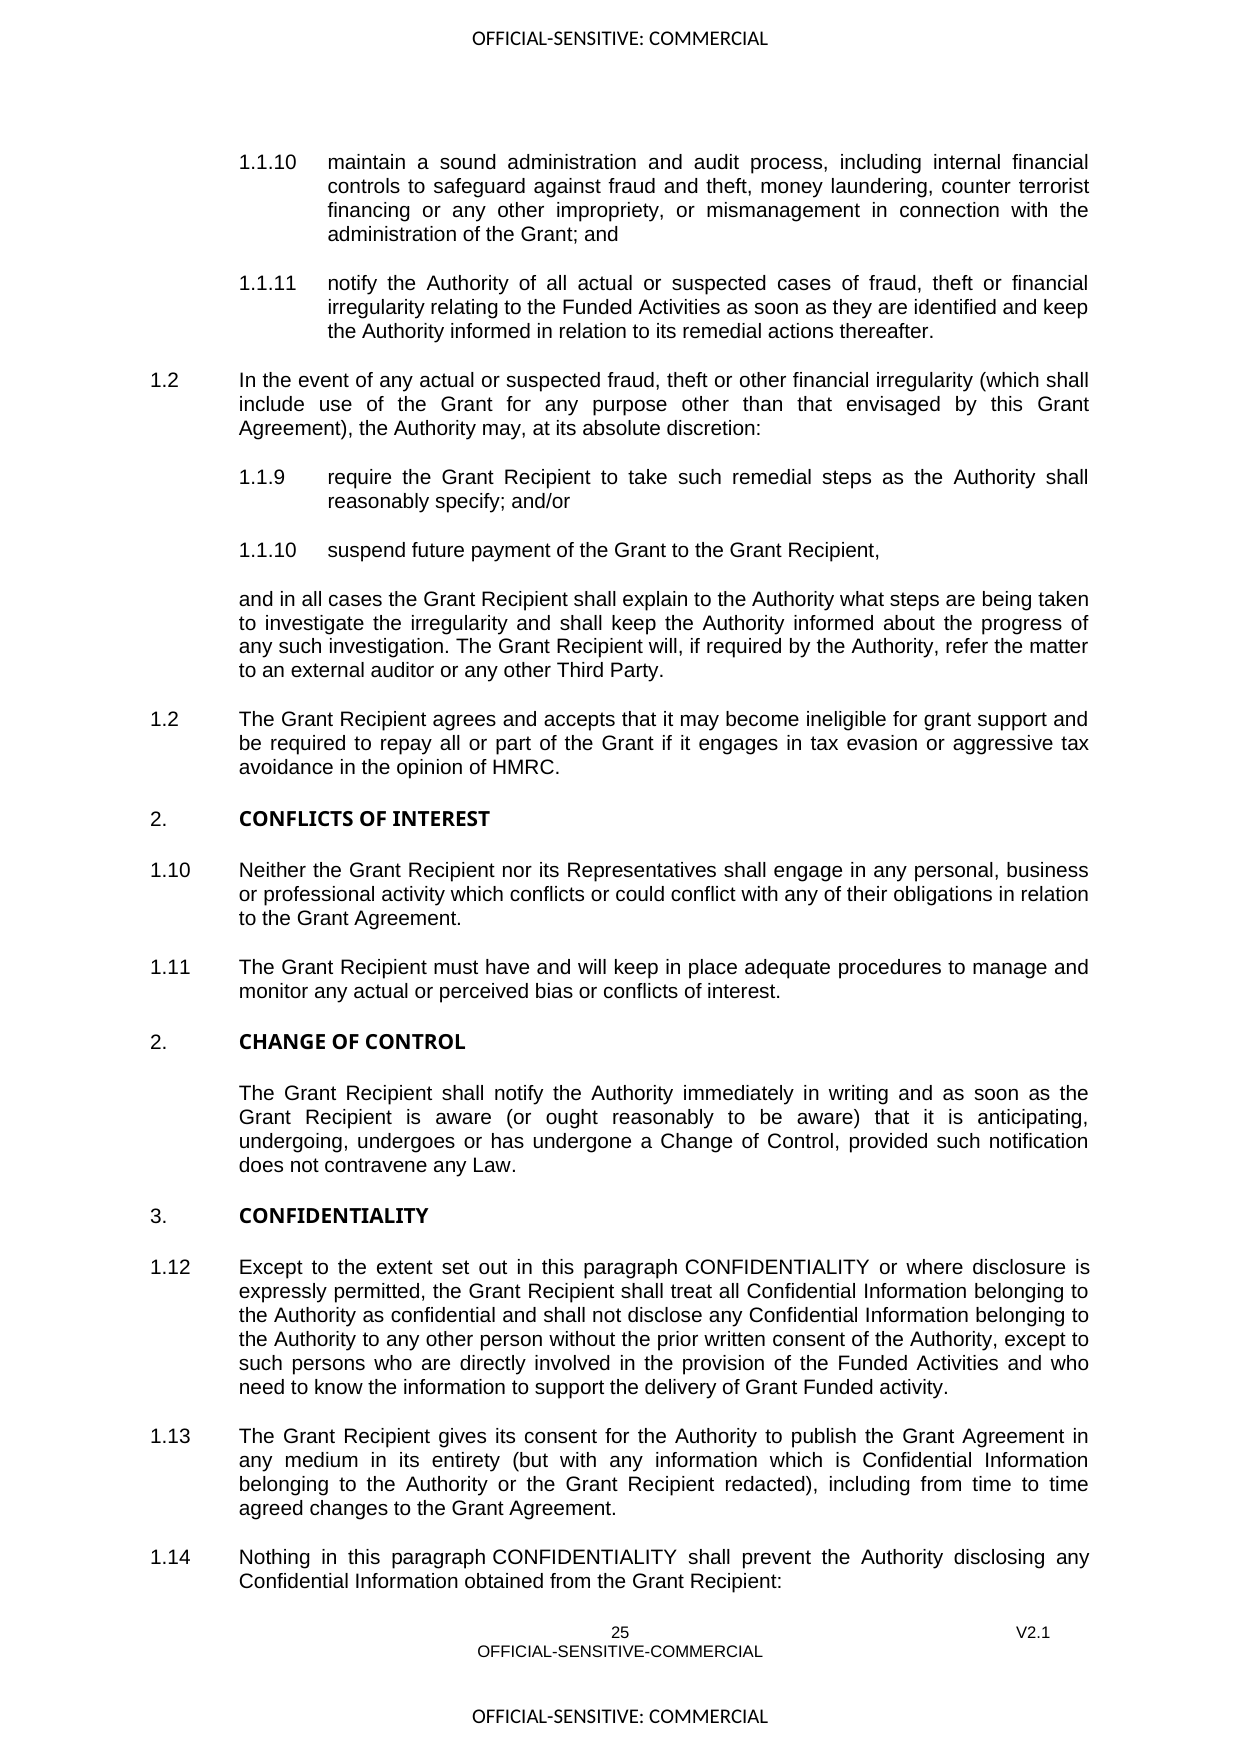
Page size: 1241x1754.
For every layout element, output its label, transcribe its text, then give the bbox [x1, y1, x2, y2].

list CONFLICTS OF INTEREST [150, 804, 1090, 833]
list In the event of any actual or suspected fraud, theft or other financial irregularity (which shall include use of the Grant for any purpose other than that envisaged by this Grant Agreement), the Authority may, at its absolute discretion: [150, 368, 1090, 439]
list The Grant Recipient gives its consent for the Authority to publish the Grant Agreement in any medium in its entirety (but with any information which is Confidential Information belonging to the Authority or the Grant Recipient redacted), including from time to time agreed changes to the Grant Agreement. [150, 1424, 1090, 1520]
list The Grant Recipient must have and will keep in place adequate procedures to manage and monitor any actual or perceived bias or conflicts of interest. [150, 954, 1090, 1002]
list require the Grant Recipient to take such remedial steps as the Authority shall reasonably specify; and/or [239, 464, 1090, 512]
list suspend future payment of the Grant to the Grant Recipient, [239, 537, 1090, 561]
list Nothing in this paragraph 12 shall prevent the Authority disclosing any Confidential Information obtained from the Grant Recipient: [150, 1545, 1090, 1593]
list CHANGE OF CONTROL [150, 1027, 1090, 1056]
list maintain a sound administration and audit process, including internal financial controls to safeguard against fraud and theft, money laundering, counter terrorist financing or any other impropriety, or mismanagement in connection with the administration of the Grant; and [239, 150, 1090, 246]
list The Grant Recipient agrees and accepts that it may become ineligible for grant support and be required to repay all or part of the Grant if it engages in tax evasion or aggressive tax avoidance in the opinion of HMRC. [150, 707, 1090, 779]
text The Grant Recipient shall notify the Authority immediately in writing and as soon as the Grant Recipient is aware (or ought reasonably to be aware) that it is anticipating, undergoing, undergoes or has undergone a Change of Control, provided such notification does not contravene any Law. [239, 1081, 1090, 1177]
list Neither the Grant Recipient nor its Representatives shall engage in any personal, business or professional activity which conflicts or could conflict with any of their obligations in relation to the Grant Agreement. [150, 858, 1090, 929]
list CONFIDENTIALITY [150, 1202, 1090, 1230]
list Except to the extent set out in this paragraph 12 or where disclosure is expressly permitted, the Grant Recipient shall treat all Confidential Information belonging to the Authority as confidential and shall not disclose any Confidential Information belonging to the Authority to any other person without the prior written consent of the Authority, except to such persons who are directly involved in the provision of the Funded Activities and who need to know the information to support the delivery of Grant Funded activity. [150, 1255, 1090, 1399]
text and in all cases the Grant Recipient shall explain to the Authority what steps are being taken to investigate the irregularity and shall keep the Authority informed about the progress of any such investigation. The Grant Recipient will, if required by the Authority, refer the matter to an external auditor or any other Third Party. [239, 586, 1090, 682]
list notify the Authority of all actual or suspected cases of fraud, theft or financial irregularity relating to the Funded Activities as soon as they are identified and keep the Authority informed in relation to its remedial actions thereafter. [239, 271, 1090, 343]
